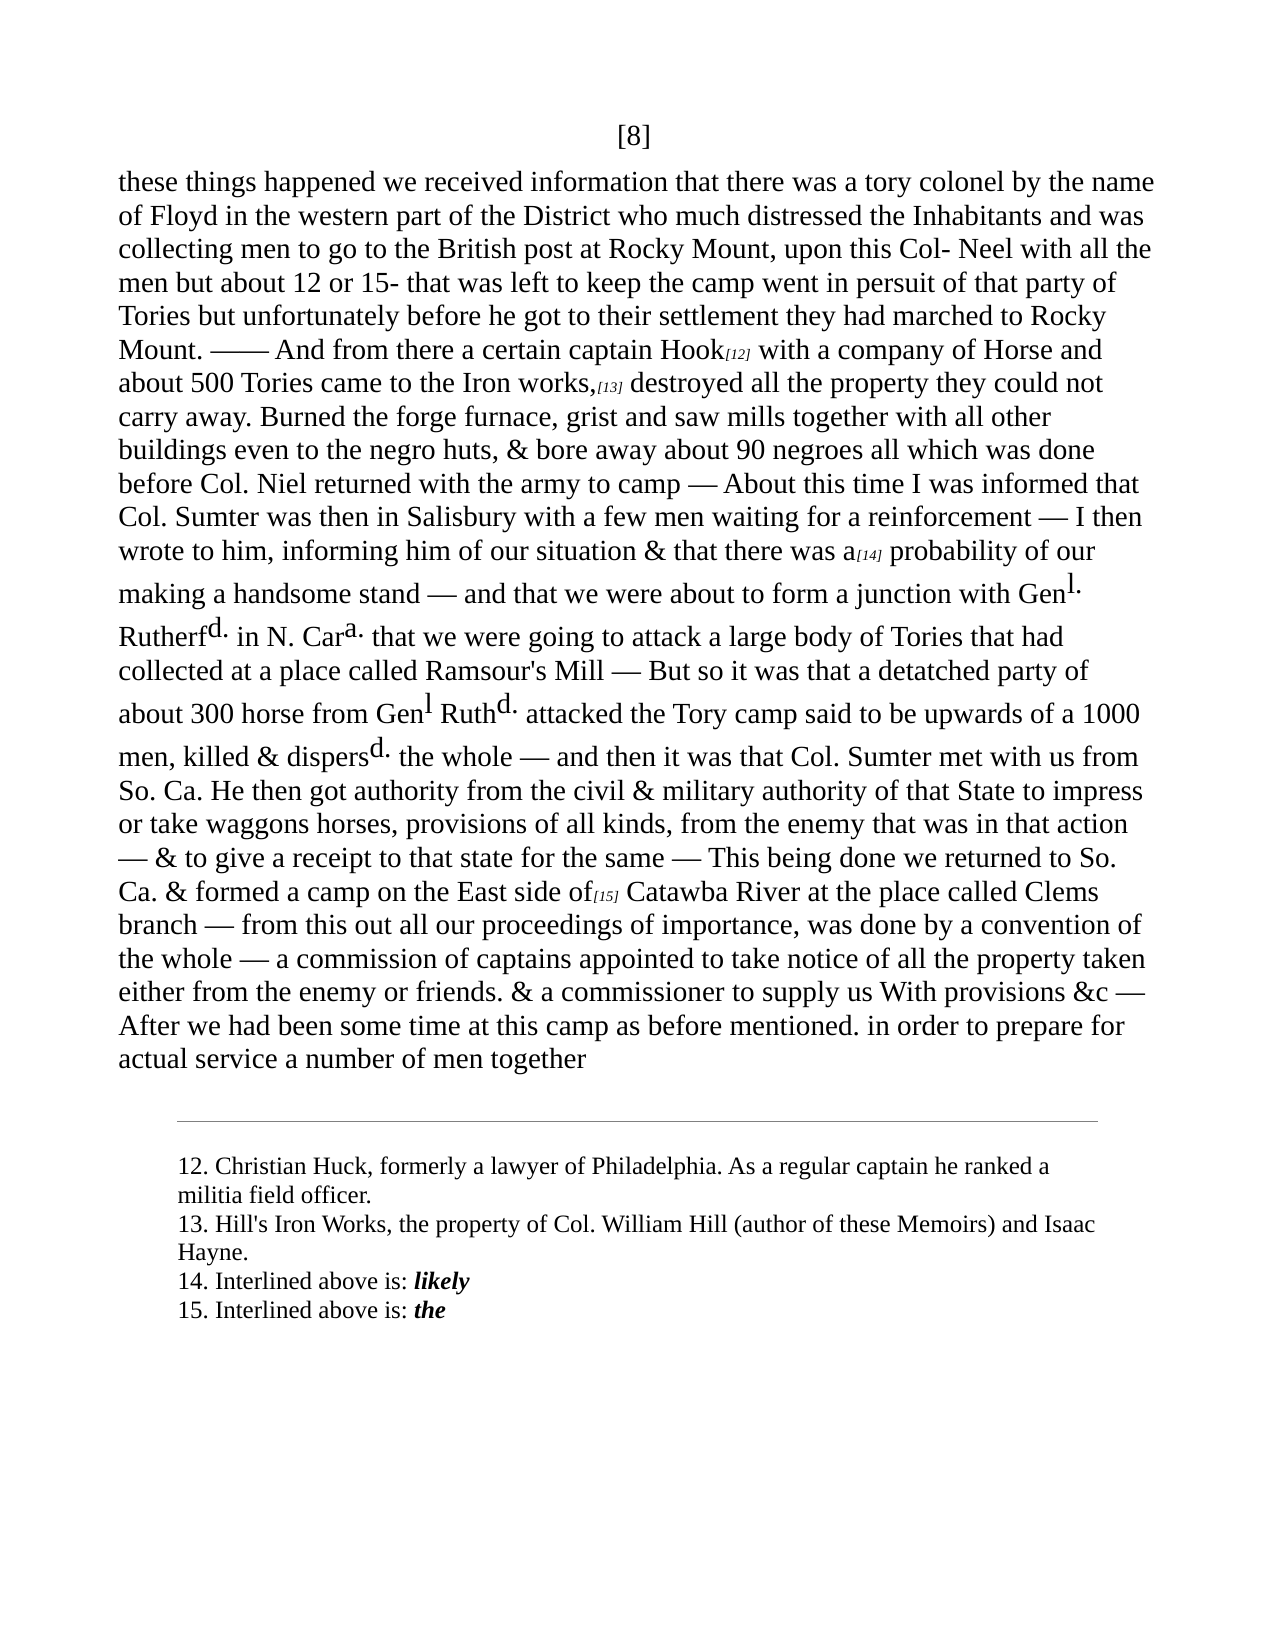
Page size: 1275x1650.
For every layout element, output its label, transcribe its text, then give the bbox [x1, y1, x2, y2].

text these things happened we received information that there was a tory colonel by the name of Floyd in the western part of the District who much distressed the Inhabitants and was collecting men to go to the British post at Rocky Mount, upon this Col- Neel with all the men but about 12 or 15- that was left to keep the camp went in persuit of that party of Tories but unfortunately before he got to their settlement they had marched to Rocky Mount. —— And from there a certain captain Hook[12] with a company of Horse and about 500 Tories came to the Iron works,[13] destroyed all the property they could not carry away. Burned the forge furnace, grist and saw mills together with all other buildings even to the negro huts, & bore away about 90 negroes all which was done before Col. Niel returned with the army to camp — About this time I was informed that Col. Sumter was then in Salisbury with a few men waiting for a reinforcement — I then wrote to him, informing him of our situation & that there was a[14] probability of our making a handsome stand — and that we were about to form a junction with Genl. Rutherfd. in N. Cara. that we were going to attack a large body of Tories that had collected at a place called Ramsour's Mill — But so it was that a detatched party of about 300 horse from Genl Ruthd. attacked the Tory camp said to be upwards of a 1000 men, killed & dispersd. the whole — and then it was that Col. Sumter met with us from So. Ca. He then got authority from the civil & military authority of that State to impress or take waggons horses, provisions of all kinds, from the enemy that was in that action — & to give a receipt to that state for the same — This being done we returned to So. Ca. & formed a camp on the East side of[15] Catawba River at the place called Clems branch — from this out all our proceedings of importance, was done by a convention of the whole — a commission of captains appointed to take notice of all the property taken either from the enemy or friends. & a commissioner to supply us With provisions &c — After we had been some time at this camp as before mentioned. in order to prepare for actual service a number of men together [118, 164, 1157, 1075]
text [8] [118, 118, 1157, 152]
text 12. Christian Huck, formerly a lawyer of Philadelphia. As a regular captain he ranked a militia field officer. 13. Hill's Iron Works, the property of Col. William Hill (author of these Memoirs) and Isaac Hayne. 14. Interlined above is: likely 15. Interlined above is: the [177, 1151, 1098, 1324]
